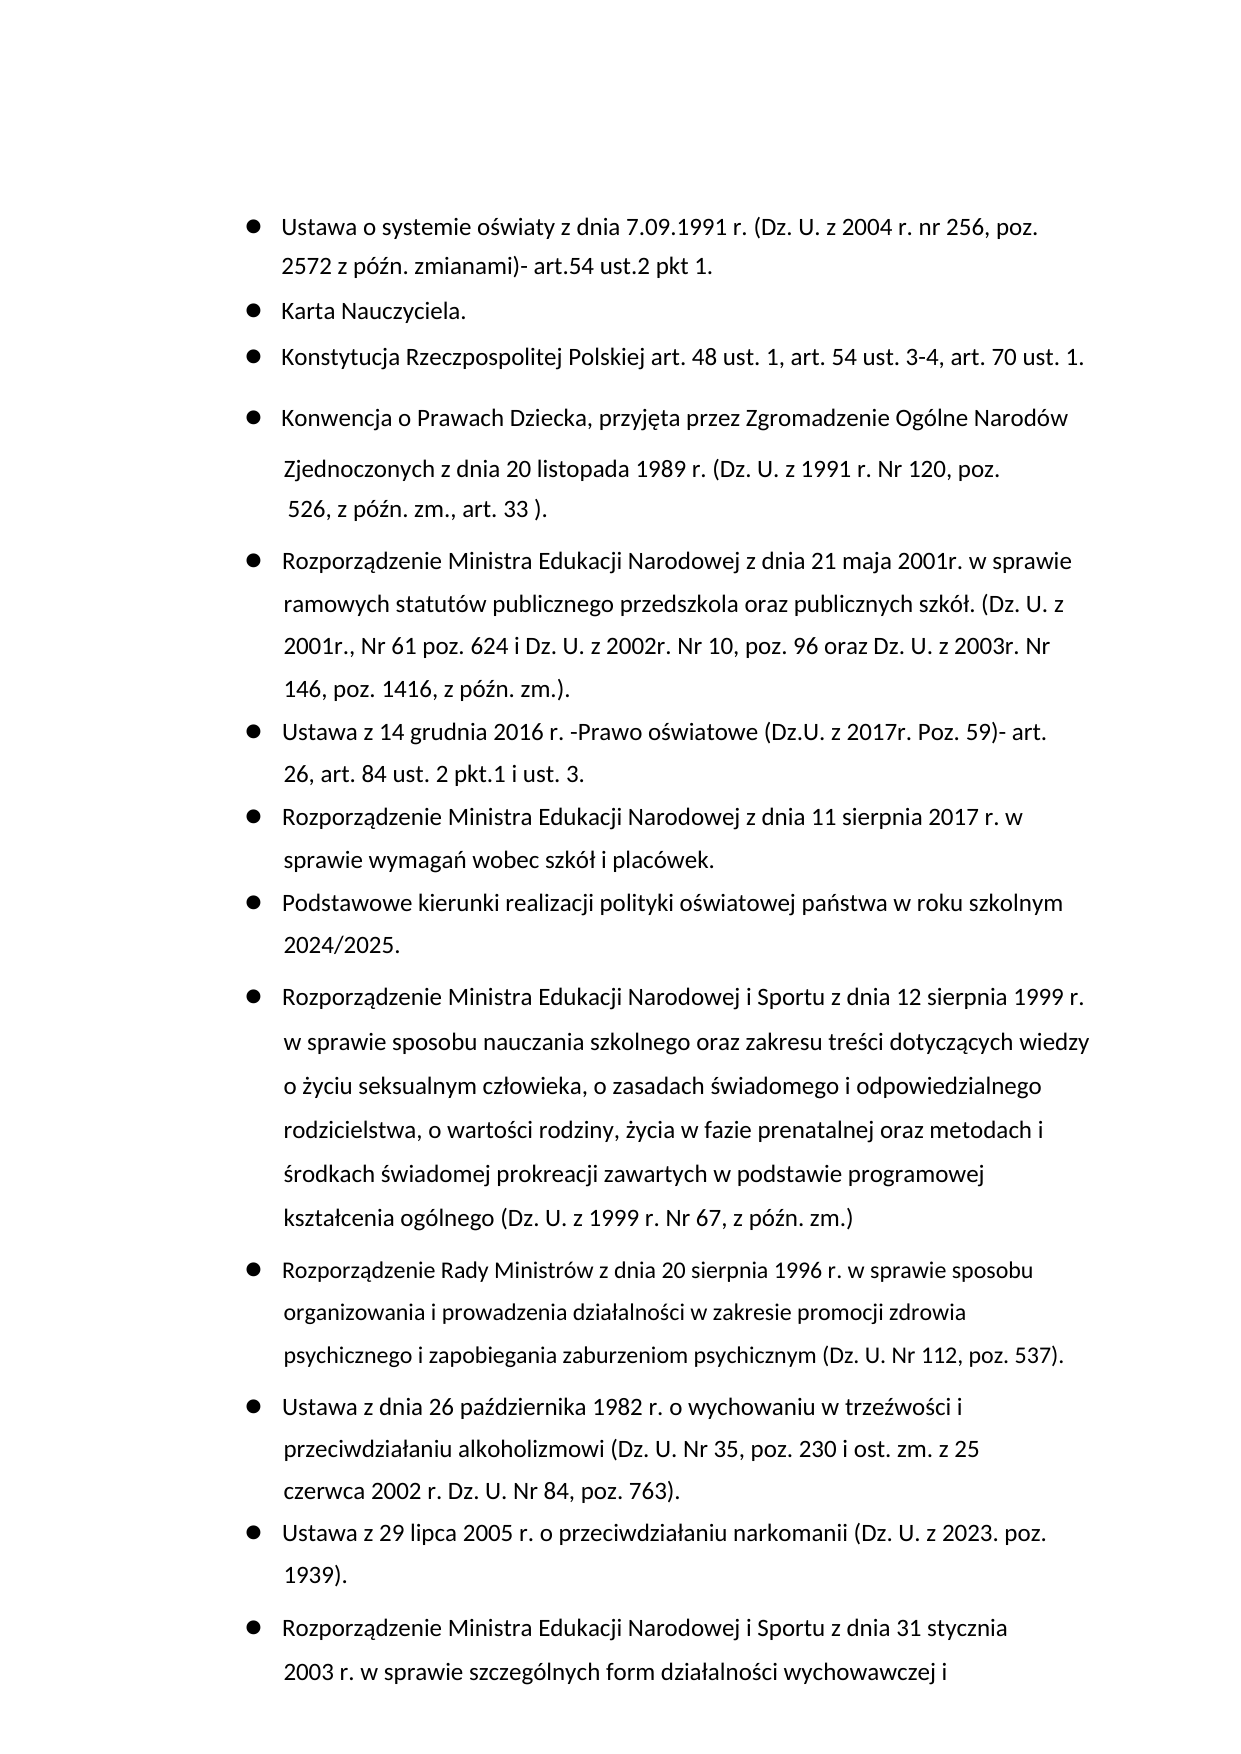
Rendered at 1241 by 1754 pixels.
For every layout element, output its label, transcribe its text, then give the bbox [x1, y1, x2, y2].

text Zjednoczonych z dnia 20 listopada 1989 r. (Dz. U. z 1991 r. Nr 120, poz. 526, z późn. zm., art. 33 ). [284, 453, 1050, 523]
list Ustawa z dnia 26 października 1982 r. o wychowaniu w trzeźwości i przeciwdziałaniu alkoholizmowi (Dz. U. Nr 35, poz. 230 i ost. zm. z 25 czerwca 2002 r. Dz. U. Nr 84, poz. 763). [244, 1391, 1052, 1505]
list Podstawowe kierunki realizacji polityki oświatowej państwa w roku szkolnym 2024/2025. [244, 887, 1083, 960]
list Ustawa o systemie oświaty z dnia 7.09.1991 r. (Dz. U. z 2004 r. nr 256, poz. 2572 z późn. zmianami)- art.54 ust.2 pkt 1. [244, 211, 1094, 281]
list Rozporządzenie Ministra Edukacji Narodowej i Sportu z dnia 31 stycznia 2003 r. w sprawie szczególnych form działalności wychowawczej i [244, 1612, 1044, 1686]
list Konwencja o Prawach Dziecka, przyjęta przez Zgromadzenie Ogólne Narodów [244, 402, 1094, 432]
list Rozporządzenie Ministra Edukacji Narodowej z dnia 21 maja 2001r. w sprawie ramowych statutów publicznego przedszkola oraz publicznych szkół. (Dz. U. z 2001r., Nr 61 poz. 624 i Dz. U. z 2002r. Nr 10, poz. 96 oraz Dz. U. z 2003r. Nr 146, poz. 1416, z późn. zm.). [244, 545, 1083, 704]
list Ustawa z 14 grudnia 2016 r. -Prawo oświatowe (Dz.U. z 2017r. Poz. 59)- art. 26, art. 84 ust. 2 pkt.1 i ust. 3. [244, 716, 1083, 789]
list Rozporządzenie Rady Ministrów z dnia 20 sierpnia 1996 r. w sprawie sposobu organizowania i prowadzenia działalności w zakresie promocji zdrowia psychicznego i zapobiegania zaburzeniom psychicznym (Dz. U. Nr 112, poz. 537). [244, 1255, 1083, 1369]
list Rozporządzenie Ministra Edukacji Narodowej z dnia 11 sierpnia 2017 r. w sprawie wymagań wobec szkół i placówek. [244, 801, 1083, 874]
list Karta Nauczyciela. [244, 295, 1094, 326]
list Rozporządzenie Ministra Edukacji Narodowej i Sportu z dnia 12 sierpnia 1999 r. w sprawie sposobu nauczania szkolnego oraz zakresu treści dotyczących wiedzy o życiu seksualnym człowieka, o zasadach świadomego i odpowiedzialnego rodzicielstwa, o wartości rodziny, życia w fazie prenatalnej oraz metodach i środkach świadomej prokreacji zawartych w podstawie programowej kształcenia ogólnego (Dz. U. z 1999 r. Nr 67, z późn. zm.) [244, 981, 1092, 1233]
list Ustawa z 29 lipca 2005 r. o przeciwdziałaniu narkomanii (Dz. U. z 2023. poz. 1939). [244, 1517, 1052, 1589]
list Konstytucja Rzeczpospolitej Polskiej art. 48 ust. 1, art. 54 ust. 3-4, art. 70 ust. 1. [244, 341, 1094, 372]
